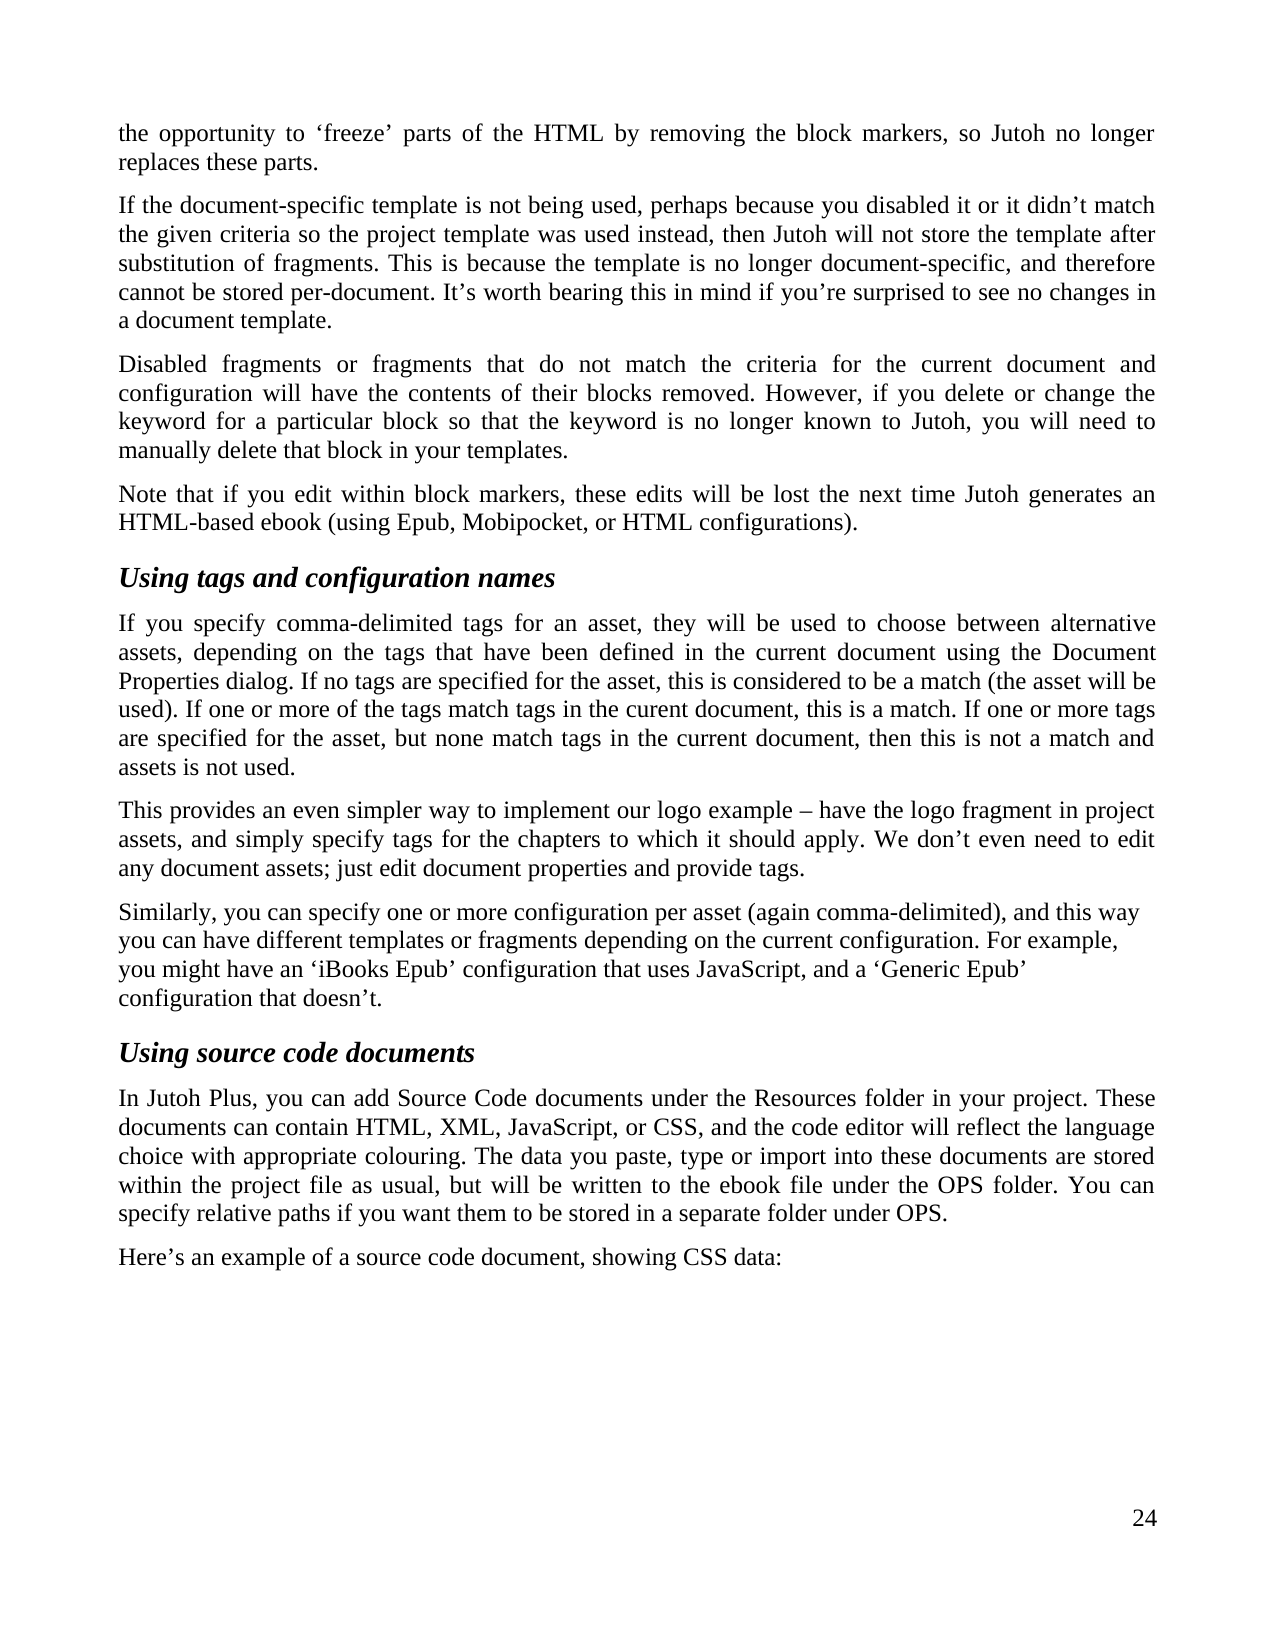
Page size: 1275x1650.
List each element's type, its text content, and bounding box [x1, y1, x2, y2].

text If the document-specific template is not being used, perhaps because you disabled it or it didn’t match the given criteria so the project template was used instead, then Jutoh will not store the template after substitution of fragments. This is because the template is no longer document-specific, and therefore cannot be stored per-document. It’s worth bearing this in mind if you’re surprised to see no changes in a document template. [118, 190, 1157, 334]
subtitle Using source code documents [118, 1035, 1157, 1069]
text Similarly, you can specify one or more configuration per asset (again comma-delimited), and this way you can have different templates or fragments depending on the current configuration. For example, you might have an ‘iBooks Epub’ configuration that uses JavaScript, and a ‘Generic Epub’ configuration that doesn’t. [118, 897, 1157, 1012]
text the opportunity to ‘freeze’ parts of the HTML by removing the block markers, so Jutoh no longer replaces these parts. [118, 118, 1157, 176]
text Here’s an example of a source code document, showing CSS data: [118, 1242, 1157, 1271]
text Note that if you edit within block markers, these edits will be lost the next time Jutoh generates an HTML-based ebook (using Epub, Mobipocket, or HTML configurations). [118, 479, 1157, 536]
subtitle Using tags and configuration names [118, 560, 1157, 593]
text Disabled fragments or fragments that do not match the criteria for the current document and configuration will have the contents of their blocks removed. However, if you delete or change the keyword for a particular block so that the keyword is no longer known to Jutoh, you will need to manually delete that block in your templates. [118, 349, 1157, 464]
text This provides an even simpler way to implement our logo example – have the logo fragment in project assets, and simply specify tags for the chapters to which it should apply. We don’t even need to edit any document assets; just edit document properties and provide tags. [118, 796, 1157, 882]
text If you specify comma-delimited tags for an asset, they will be used to choose between alternative assets, depending on the tags that have been defined in the current document using the Document Properties dialog. If no tags are specified for the asset, this is considered to be a match (the asset will be used). If one or more of the tags match tags in the curent document, this is a match. If one or more tags are specified for the asset, but none match tags in the current document, then this is not a match and assets is not used. [118, 608, 1157, 781]
text In Jutoh Plus, you can add Source Code documents under the Resources folder in your project. These documents can contain HTML, XML, JavaScript, or CSS, and the code editor will reflect the language choice with appropriate colouring. The data you paste, type or import into these documents are stored within the project file as usual, but will be written to the ebook file under the OPS folder. You can specify relative paths if you want them to be stored in a separate folder under OPS. [118, 1083, 1157, 1227]
